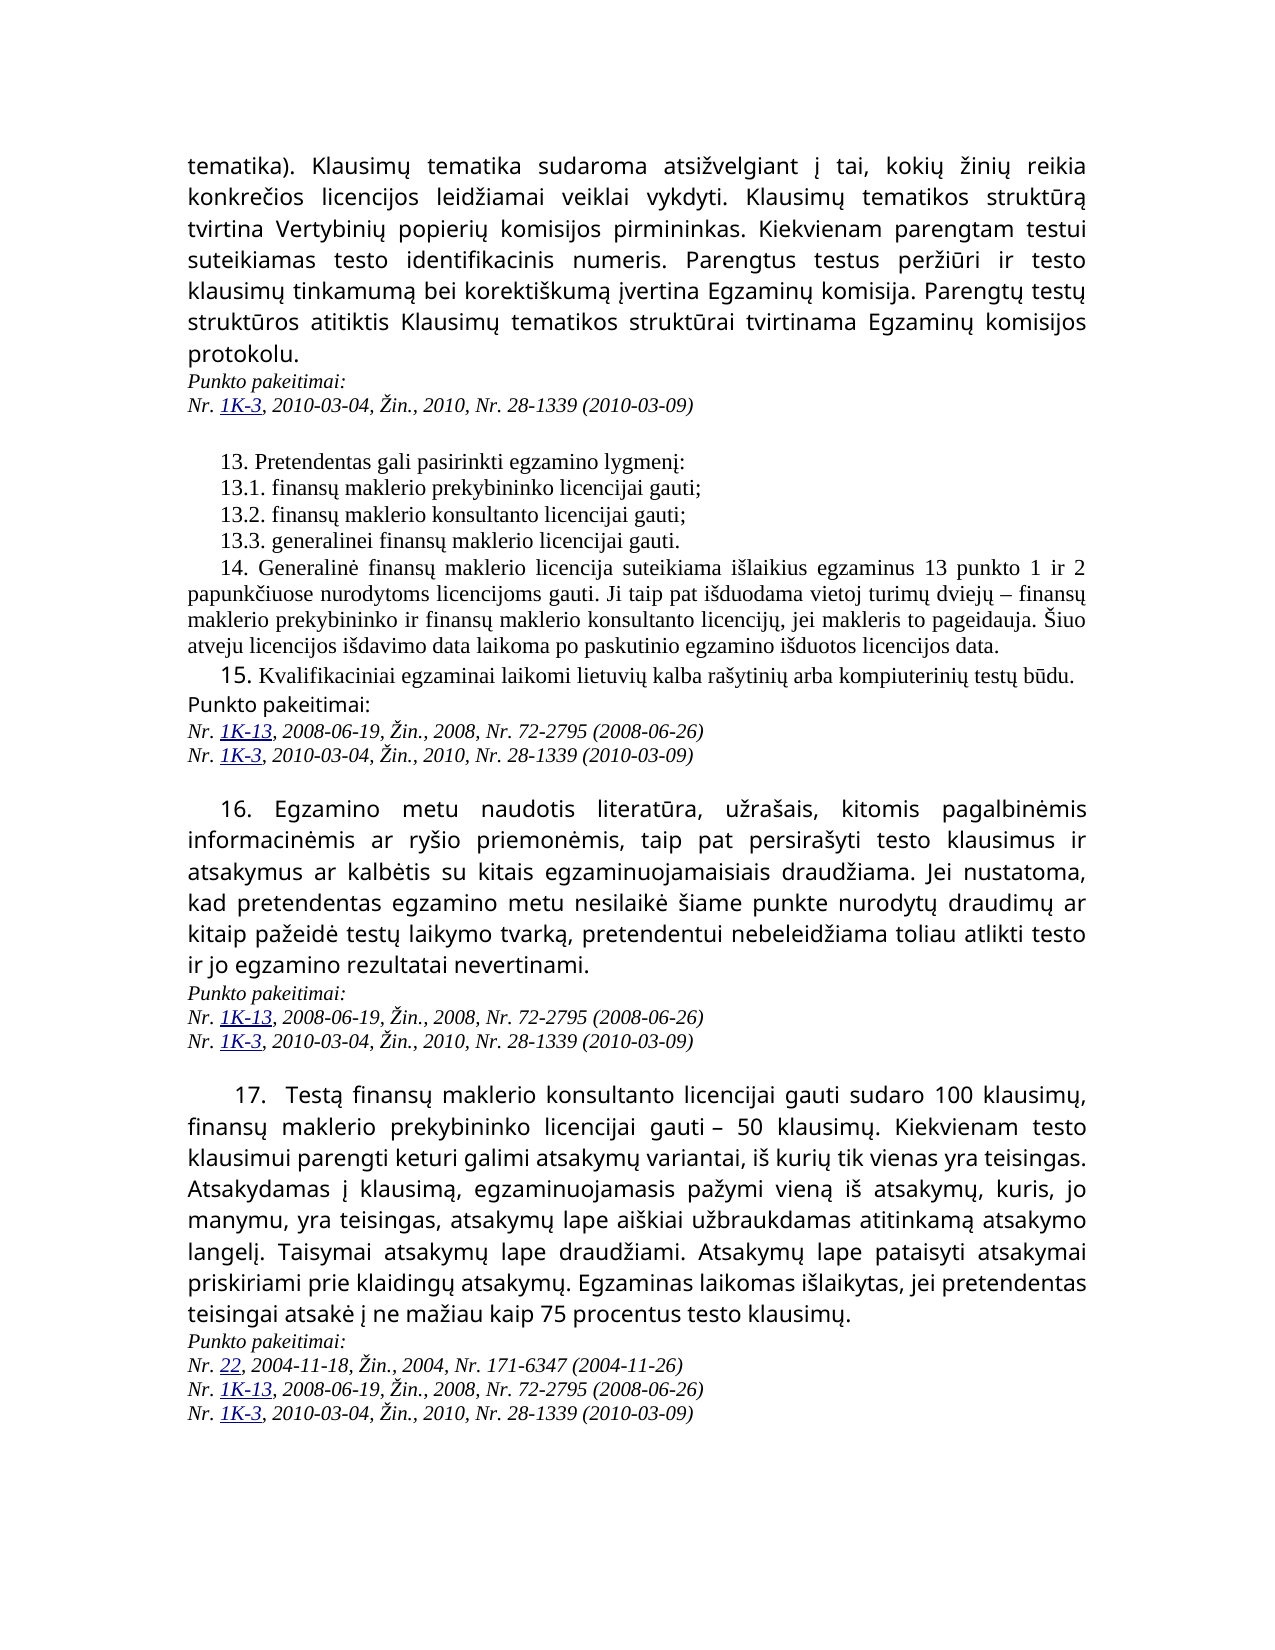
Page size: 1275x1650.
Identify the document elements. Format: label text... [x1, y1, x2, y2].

text Nr. 1K-3, 2010-03-04, Žin., 2010, Nr. 28-1339 (2010-03-09) [187, 1029, 1087, 1053]
text Punkto pakeitimai: [187, 690, 1087, 719]
text Nr. 22, 2004-11-18, Žin., 2004, Nr. 171-6347 (2004-11-26) [187, 1353, 1087, 1377]
text Punkto pakeitimai: [187, 981, 1087, 1005]
text Punkto pakeitimai: [187, 1329, 1087, 1353]
text tematika). Klausimų tematika sudaroma atsižvelgiant į tai, kokių žinių reikia konkrečios licencijos leidžiamai veiklai vykdyti. Klausimų tematikos struktūrą tvirtina Vertybinių popierių komisijos pirmininkas. Kiekvienam parengtam testui suteikiamas testo identifikacinis numeris. Parengtus testus peržiūri ir testo klausimų tinkamumą bei korektiškumą įvertina Egzaminų komisija. Parengtų testų struktūros atitiktis Klausimų tematikos struktūrai tvirtinama Egzaminų komisijos protokolu. [187, 150, 1087, 369]
text Nr. 1K-13, 2008-06-19, Žin., 2008, Nr. 72-2795 (2008-06-26) [187, 1377, 1087, 1401]
text Nr. 1K-13, 2008-06-19, Žin., 2008, Nr. 72-2795 (2008-06-26) [187, 1005, 1087, 1029]
text 13. Pretendentas gali pasirinkti egzamino lygmenį: [187, 448, 1087, 474]
text 15. Kvalifikaciniai egzaminai laikomi lietuvių kalba rašytinių arba kompiuterinių testų būdu. [187, 659, 1087, 690]
text 13.3. generalinei finansų maklerio licencijai gauti. [187, 527, 1087, 553]
text 16. Egzamino metu naudotis literatūra, užrašais, kitomis pagalbinėmis informacinėmis ar ryšio priemonėmis, taip pat persirašyti testo klausimus ir atsakymus ar kalbėtis su kitais egzaminuojamaisiais draudžiama. Jei nustatoma, kad pretendentas egzamino metu nesilaikė šiame punkte nurodytų draudimų ar kitaip pažeidė testų laikymo tvarką, pretendentui nebeleidžiama toliau atlikti testo ir jo egzamino rezultatai nevertinami. [187, 793, 1087, 981]
text 13.1. finansų maklerio prekybininko licencijai gauti; [187, 474, 1087, 501]
text Nr. 1K-13, 2008-06-19, Žin., 2008, Nr. 72-2795 (2008-06-26) [187, 719, 1087, 743]
text Nr. 1K-3, 2010-03-04, Žin., 2010, Nr. 28-1339 (2010-03-09) [187, 393, 1087, 417]
text Nr. 1K-3, 2010-03-04, Žin., 2010, Nr. 28-1339 (2010-03-09) [187, 1401, 1087, 1425]
text 14. Generalinė finansų maklerio licencija suteikiama išlaikius egzaminus 13 punkto 1 ir 2 papunkčiuose nurodytoms licencijoms gauti. Ji taip pat išduodama vietoj turimų dviejų – finansų maklerio prekybininko ir finansų maklerio konsultanto licencijų, jei makleris to pageidauja. Šiuo atveju licencijos išdavimo data laikoma po paskutinio egzamino išduotos licencijos data. [187, 553, 1087, 659]
text Punkto pakeitimai: [187, 369, 1087, 393]
text 17. Testą finansų maklerio konsultanto licencijai gauti sudaro 100 klausimų, finansų maklerio prekybininko licencijai gauti – 50 klausimų. Kiekvienam testo klausimui parengti keturi galimi atsakymų variantai, iš kurių tik vienas yra teisingas. Atsakydamas į klausimą, egzaminuojamasis pažymi vieną iš atsakymų, kuris, jo manymu, yra teisingas, atsakymų lape aiškiai užbraukdamas atitinkamą atsakymo langelį. Taisymai atsakymų lape draudžiami. Atsakymų lape pataisyti atsakymai priskiriami prie klaidingų atsakymų. Egzaminas laikomas išlaikytas, jei pretendentas teisingai atsakė į ne mažiau kaip 75 procentus testo klausimų. [187, 1079, 1087, 1329]
text 13.2. finansų maklerio konsultanto licencijai gauti; [187, 501, 1087, 527]
text Nr. 1K-3, 2010-03-04, Žin., 2010, Nr. 28-1339 (2010-03-09) [187, 743, 1087, 767]
